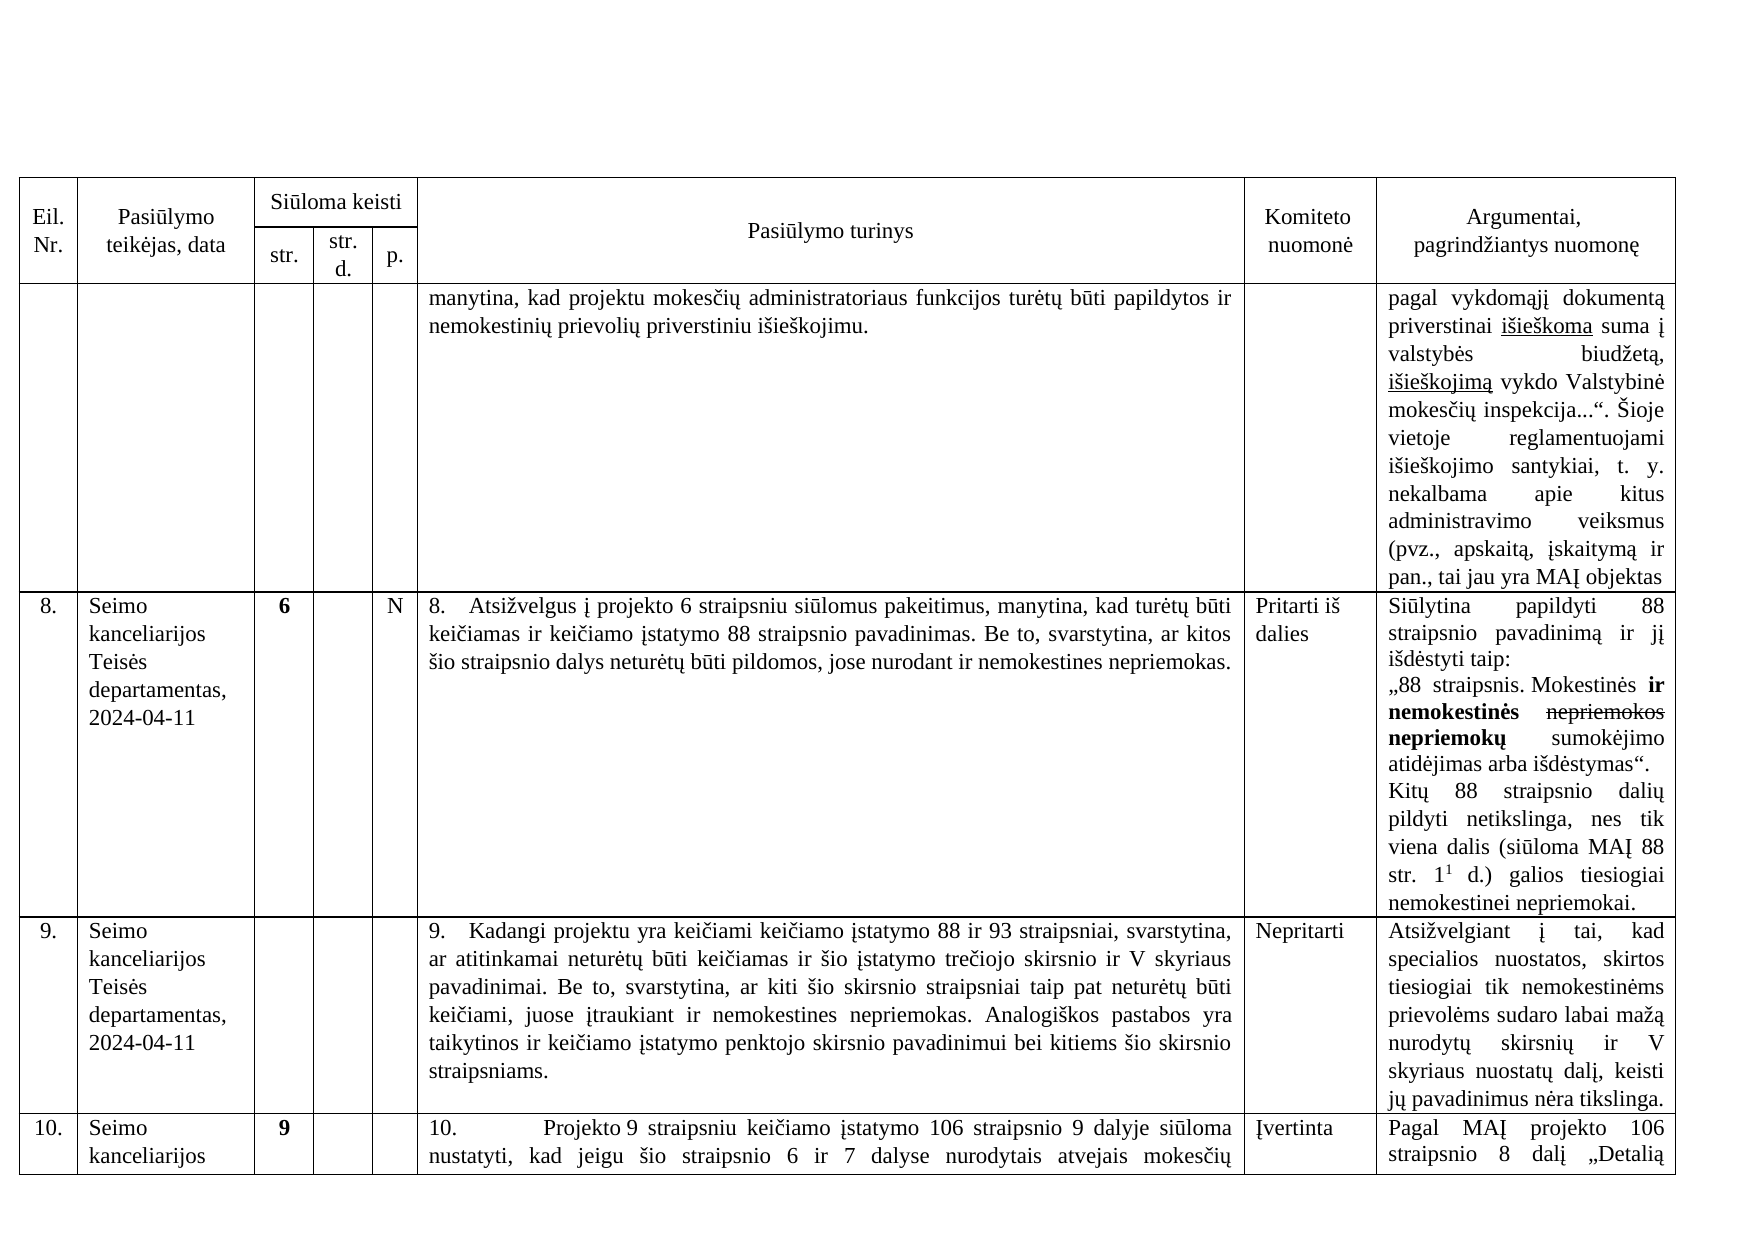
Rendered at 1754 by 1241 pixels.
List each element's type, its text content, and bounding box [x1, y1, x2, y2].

table_cell Seimo kanceliarijos Teisės departamentas, 2024-04-11 [78, 593, 254, 916]
table_header Eil. Nr. [20, 178, 77, 283]
table_cell Seimo kanceliarijos [78, 1114, 254, 1174]
table_cell 9. [20, 918, 77, 1113]
table_cell [373, 918, 417, 1113]
table_cell [314, 593, 372, 916]
table_cell manytina, kad projektu mokesčių administratoriaus funkcijos turėtų būti papildytos ir nemokestinių prievolių priverstiniu išieškojimu. [418, 284, 1244, 591]
table_cell [314, 284, 372, 591]
table_cell [373, 1114, 417, 1174]
table_cell Siūlytina papildyti 88 straipsnio pavadinimą ir jį išdėstyti taip: „88 straipsnis. Mokestinės ir nemokestinės nepriemokos nepriemokų sumokėjimo atidėjimas arba išdėstymas“. Kitų 88 straipsnio dalių pildyti netikslinga, nes tik viena dalis (siūloma MAĮ 88 str. 11 d.) galios tiesiogiai nemokestinei nepriemokai. [1377, 593, 1675, 916]
table_cell [1245, 284, 1376, 591]
table_cell 8. Atsižvelgus į projekto 6 straipsniu siūlomus pakeitimus, manytina, kad turėtų būti keičiamas ir keičiamo įstatymo 88 straipsnio pavadinimas. Be to, svarstytina, ar kitos šio straipsnio dalys neturėtų būti pildomos, jose nurodant ir nemokestines nepriemokas. [418, 593, 1244, 916]
table_cell [20, 284, 77, 591]
table_cell [255, 918, 313, 1113]
table_cell Atsižvelgiant į tai, kad specialios nuostatos, skirtos tiesiogiai tik nemokestinėms prievolėms sudaro labai mažą nurodytų skirsnių ir V skyriaus nuostatų dalį, keisti jų pavadinimus nėra tikslinga. [1377, 918, 1675, 1113]
table_cell p. [373, 228, 417, 283]
table_cell 9. Kadangi projektu yra keičiami keičiamo įstatymo 88 ir 93 straipsniai, svarstytina, ar atitinkamai neturėtų būti keičiamas ir šio įstatymo trečiojo skirsnio ir V skyriaus pavadinimai. Be to, svarstytina, ar kiti šio skirsnio straipsniai taip pat neturėtų būti keičiami, juose įtraukiant ir nemokestines nepriemokas. Analogiškos pastabos yra taikytinos ir keičiamo įstatymo penktojo skirsnio pavadinimui bei kitiems šio skirsnio straipsniams. [418, 918, 1244, 1113]
table_header Argumentai, pagrindžiantys nuomonę [1377, 178, 1675, 283]
table_cell 10. [20, 1114, 77, 1174]
table_header Pasiūlymo teikėjas, data [78, 178, 254, 283]
table_cell Įvertinta [1245, 1114, 1376, 1174]
table_cell Seimo kanceliarijos Teisės departamentas, 2024-04-11 [78, 918, 254, 1113]
table_header Siūloma keisti [255, 178, 417, 226]
table_cell str. [255, 228, 313, 283]
table_cell N [373, 593, 417, 916]
table_cell [314, 918, 372, 1113]
table_cell [373, 284, 417, 591]
table_cell 6 [255, 593, 313, 916]
table_cell 10. Projekto 9 straipsniu keičiamo įstatymo 106 straipsnio 9 dalyje siūloma nustatyti, kad jeigu šio straipsnio 6 ir 7 dalyse nurodytais atvejais mokesčių [418, 1114, 1244, 1174]
table_cell [314, 1114, 372, 1174]
table_cell Pritarti iš dalies [1245, 593, 1376, 916]
table_header Komiteto nuomonė [1245, 178, 1376, 283]
table_cell 9 [255, 1114, 313, 1174]
table_cell [255, 284, 313, 591]
table_cell 8. [20, 593, 77, 916]
table_cell Nepritarti [1245, 918, 1376, 1113]
table_cell [78, 284, 254, 591]
table_cell pagal vykdomąjį dokumentą priverstinai išieškoma suma į valstybės biudžetą, išieškojimą vykdo Valstybinė mokesčių inspekcija...“. Šioje vietoje reglamentuojami išieškojimo santykiai, t. y. nekalbama apie kitus administravimo veiksmus (pvz., apskaitą, įskaitymą ir pan., tai jau yra MAĮ objektas [1377, 284, 1675, 591]
table_cell Pagal MAĮ projekto 106 straipsnio 8 dalį „Detalią [1377, 1114, 1675, 1174]
table_cell str. d. [314, 228, 372, 283]
table_header Pasiūlymo turinys [418, 178, 1244, 283]
